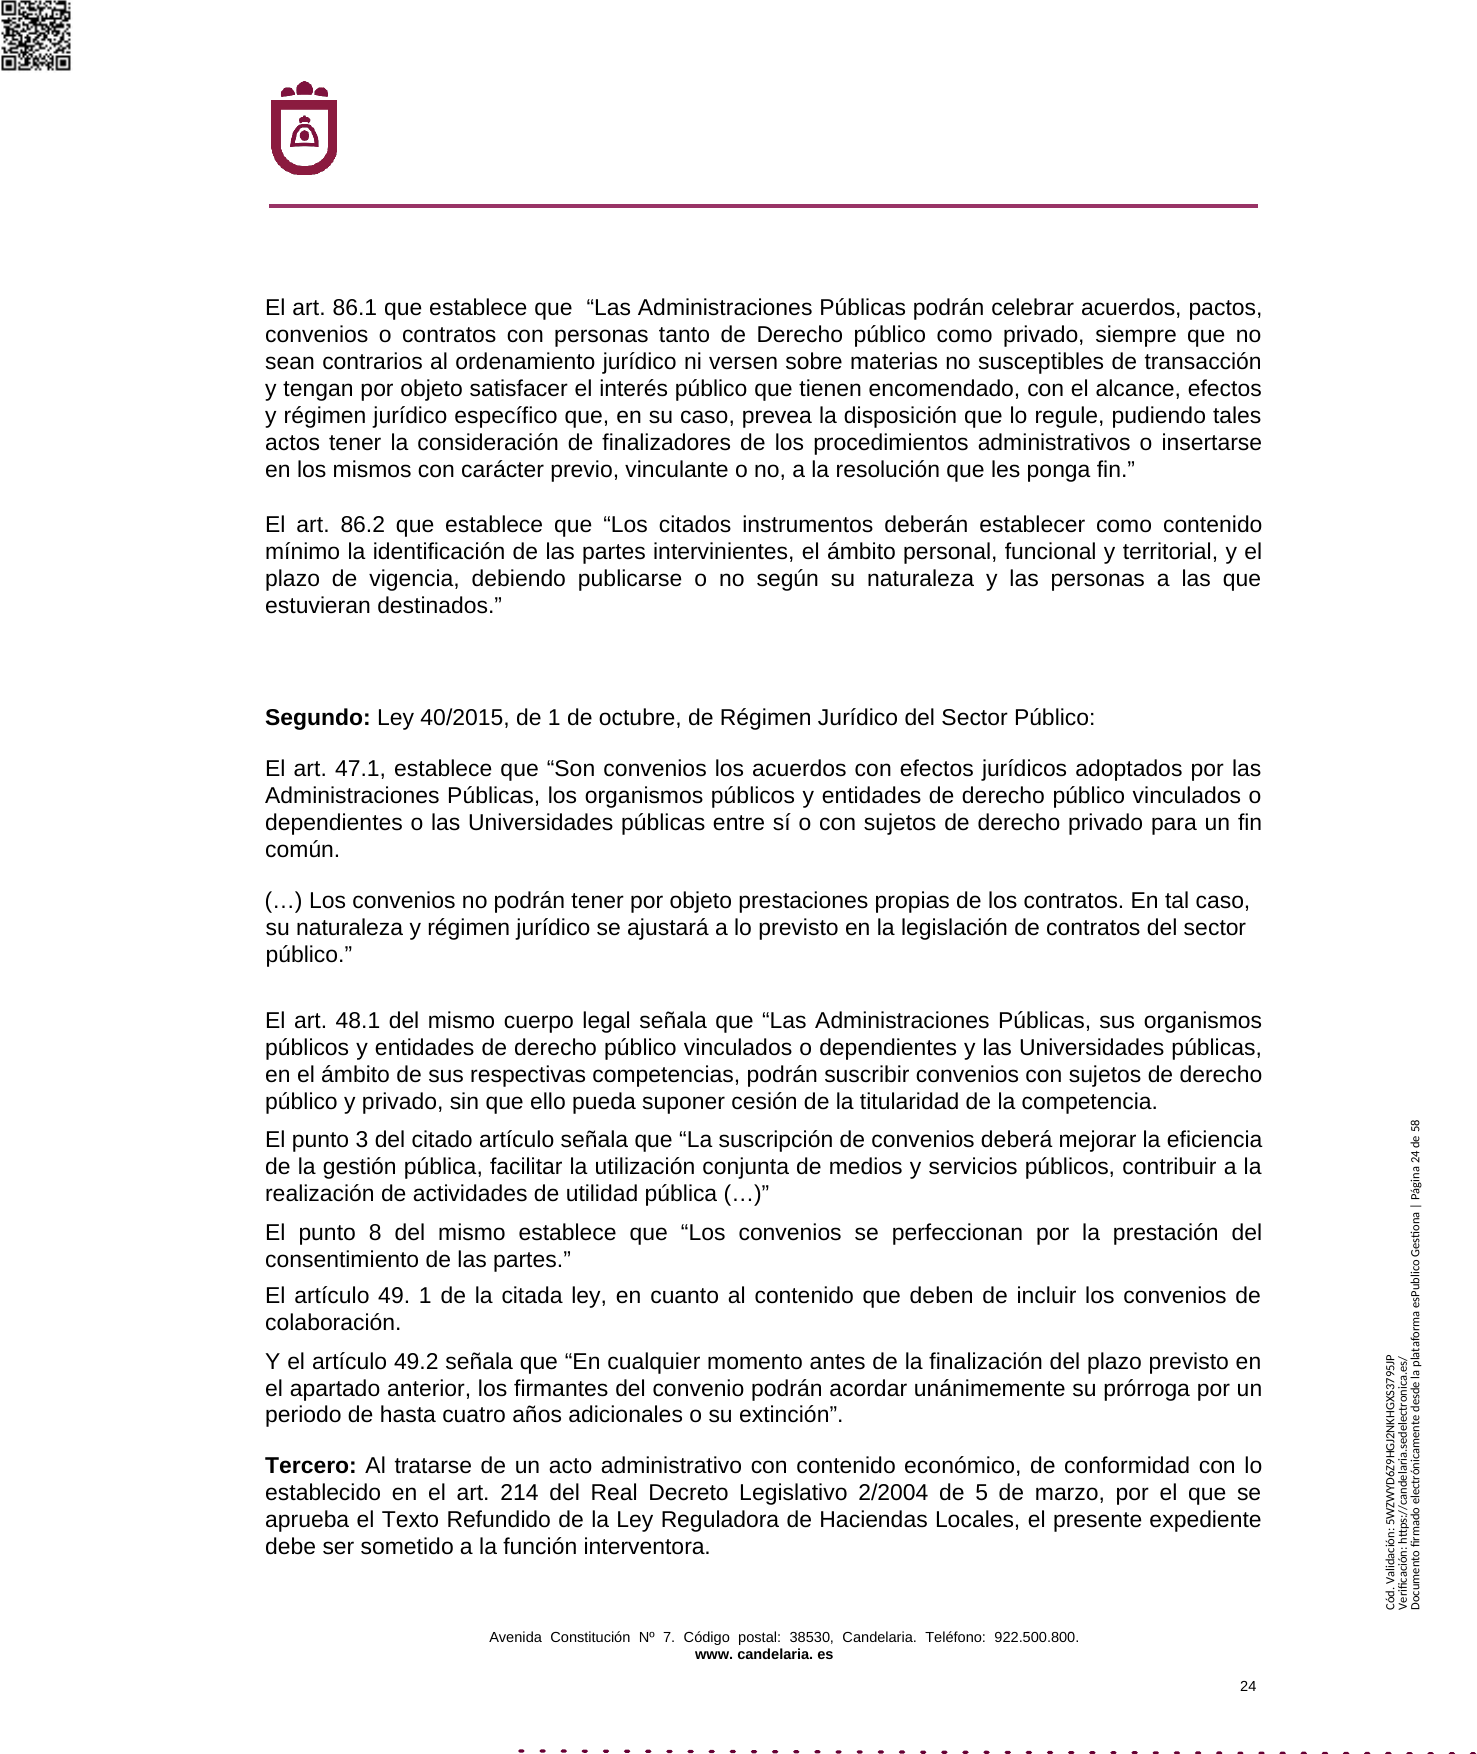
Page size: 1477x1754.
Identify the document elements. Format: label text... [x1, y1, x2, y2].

text Y el artículo 49.2 señala que “En cualquier momento antes de la finalización del plazo previsto en el apartado anterior, los firmantes del convenio podrán acordar unánimemente su prórroga por un periodo de hasta cuatro años adicionales o su extinción”. [265, 1348, 1263, 1428]
text El artículo 49. 1 de la citada ley, en cuanto al contenido que deben de incluir los convenios de colaboración. [265, 1282, 1263, 1336]
text El punto 8 del mismo establece que “Los convenios se perfeccionan por la prestación del consentimiento de las partes.” [265, 1219, 1263, 1272]
text El art. 86.1 que establece que “Las Administraciones Públicas podrán celebrar acuerdos, pactos, convenios o contratos con personas tanto de Derecho público como privado, siempre que no sean contrarios al ordenamiento jurídico ni versen sobre materias no susceptibles de transacción y tengan por objeto satisfacer el interés público que tienen encomendado, con el alcance, efectos y régimen jurídico específico que, en su caso, prevea la disposición que lo regule, pudiendo tales actos tener la consideración de finalizadores de los procedimientos administrativos o insertarse en los mismos con carácter previo, vinculante o no, a la resolución que les ponga fin.” [265, 294, 1263, 482]
text El art. 47.1, establece que “Son convenios los acuerdos con efectos jurídicos adoptados por las Administraciones Públicas, los organismos públicos y entidades de derecho público vinculados o dependientes o las Universidades públicas entre sí o con sujetos de derecho privado para un fin común. [265, 755, 1263, 862]
text Tercero: Al tratarse de un acto administrativo con contenido económico, de conformidad con lo establecido en el art. 214 del Real Decreto Legislativo 2/2004 de 5 de marzo, por el que se aprueba el Texto Refundido de la Ley Reguladora de Haciendas Locales, el presente expediente debe ser sometido a la función interventora. [265, 1452, 1263, 1559]
text El art. 86.2 que establece que “Los citados instrumentos deberán establecer como contenido mínimo la identificación de las partes intervinientes, el ámbito personal, funcional y territorial, y el plazo de vigencia, debiendo publicarse o no según su naturaleza y las personas a las que estuvieran destinados.” [265, 511, 1263, 618]
text Segundo: Ley 40/2015, de 1 de octubre, de Régimen Jurídico del Sector Público: [265, 703, 1263, 730]
text El art. 48.1 del mismo cuerpo legal señala que “Las Administraciones Públicas, sus organismos públicos y entidades de derecho público vinculados o dependientes y las Universidades públicas, en el ámbito de sus respectivas competencias, podrán suscribir convenios con sujetos de derecho público y privado, sin que ello pueda suponer cesión de la titularidad de la competencia. [265, 1007, 1263, 1114]
text (…) Los convenios no podrán tener por objeto prestaciones propias de los contratos. En tal caso, su naturaleza y régimen jurídico se ajustará a lo previsto en la legislación de contratos del sector público.” [264, 887, 1264, 968]
text El punto 3 del citado artículo señala que “La suscripción de convenios deberá mejorar la eficiencia de la gestión pública, facilitar la utilización conjunta de medios y servicios públicos, contribuir a la realización de actividades de utilidad pública (…)” [265, 1126, 1263, 1207]
